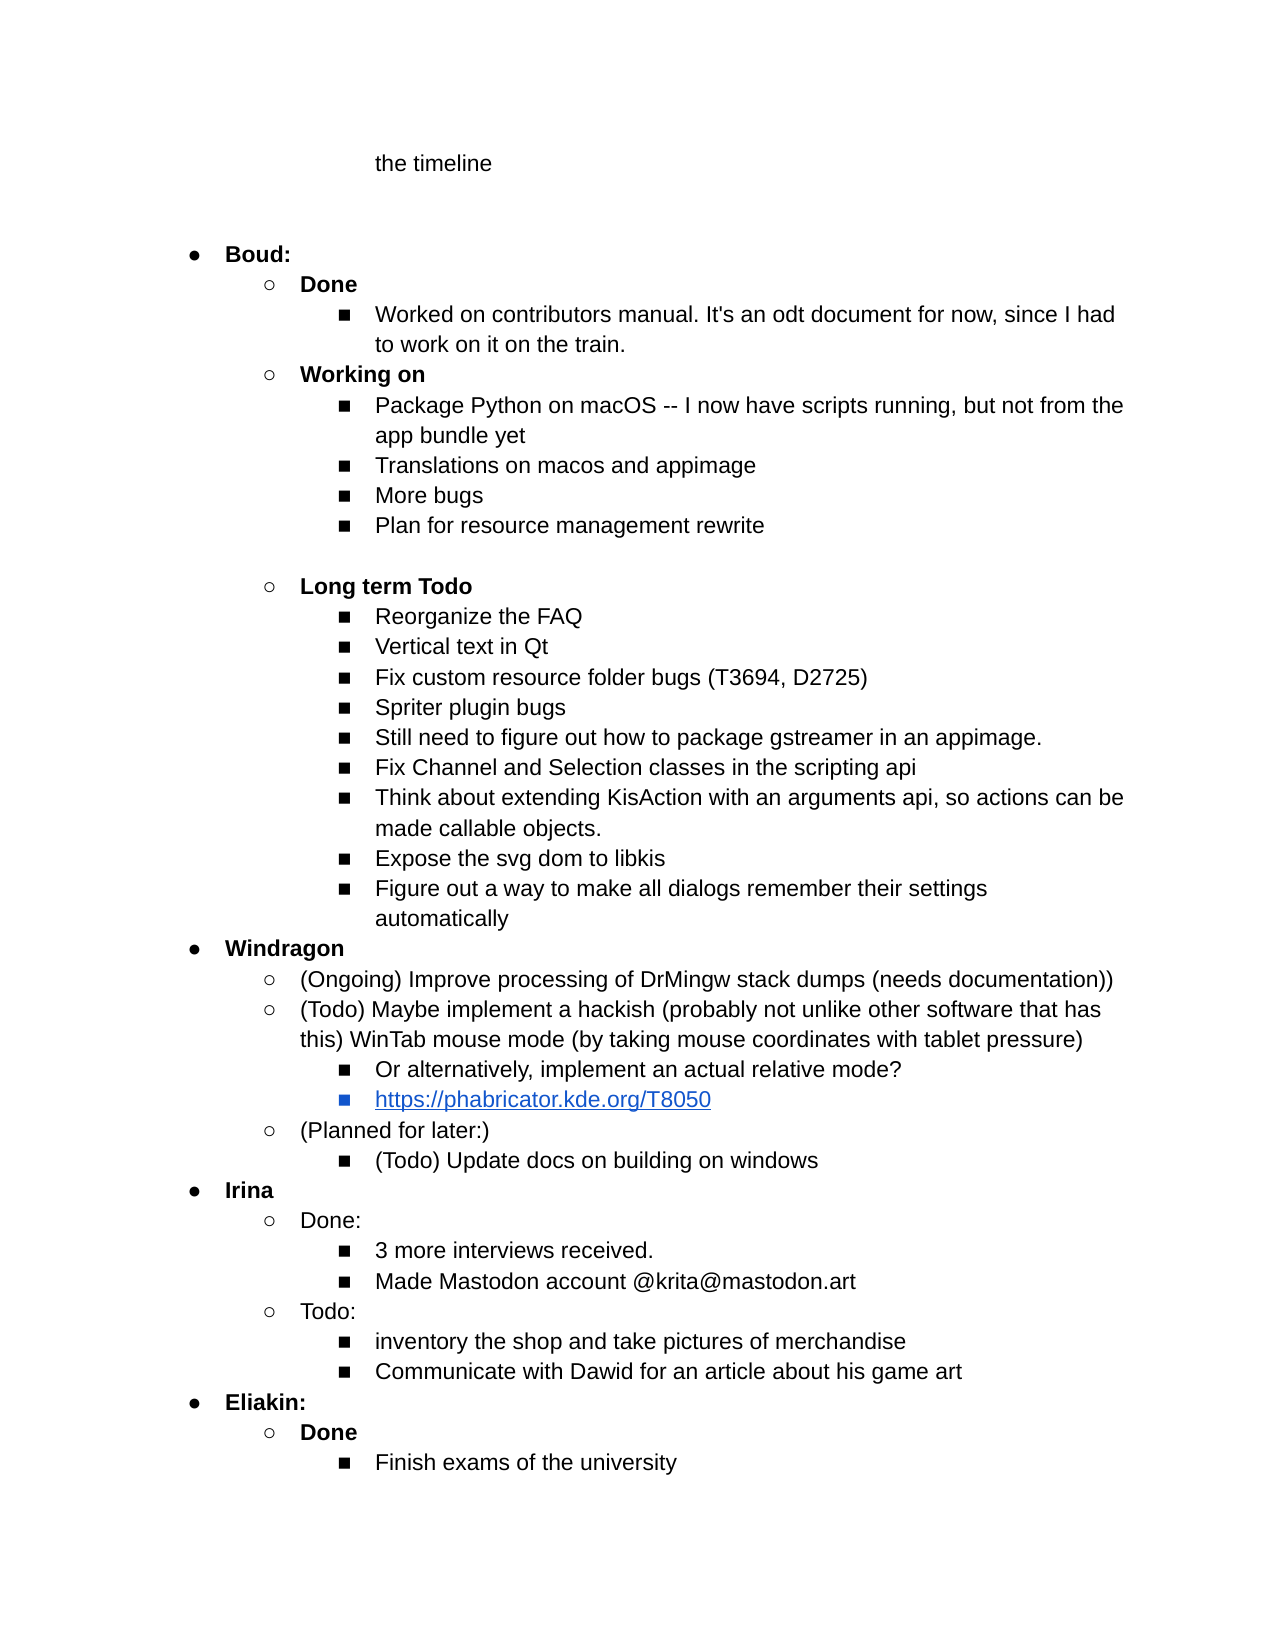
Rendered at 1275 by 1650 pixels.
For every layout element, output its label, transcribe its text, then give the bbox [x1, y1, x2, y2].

list Working on [262, 361, 1125, 388]
list (Todo) Maybe implement a hackish (probably not unlike other software that has this) WinTab mouse mode (by taking mouse coordinates with tablet pressure) [262, 996, 1125, 1052]
list (Todo) Update docs on building on windows [337, 1147, 1125, 1173]
list Figure out a way to make all dialogs remember their settings automatically [337, 875, 1125, 932]
list Translations on macos and appimage [337, 452, 1125, 478]
list Todo: [262, 1298, 1125, 1324]
list Communicate with Dawid for an article about his game art [337, 1358, 1125, 1385]
list Fix Channel and Selection classes in the scripting api [337, 754, 1125, 781]
list Long term Todo [262, 573, 1125, 599]
list Made Mastodon account @krita@mastodon.art [337, 1268, 1125, 1294]
list Spriter plugin bugs [337, 694, 1125, 720]
list Still need to figure out how to package gstreamer in an appimage. [337, 724, 1125, 750]
list Windragon [187, 935, 1125, 962]
list Done: [262, 1207, 1125, 1234]
list Finish exams of the university [337, 1449, 1125, 1475]
list Package Python on macOS -- I now have scripts running, but not from the app bundle yet [337, 392, 1125, 448]
list Plan for resource management rewrite [337, 512, 1125, 539]
list Fix custom resource folder bugs (T3694, D2725) [337, 663, 1125, 690]
list Eliakin: [187, 1388, 1125, 1415]
list Vertical text in Qt [337, 633, 1125, 660]
list Think about extending KisAction with an arguments api, so actions can be made callable objects. [337, 784, 1125, 841]
list Irina [187, 1177, 1125, 1203]
list https://phabricator.kde.org/T8050 [337, 1086, 1125, 1113]
list Reorganize the FAQ [337, 603, 1125, 629]
list Done [262, 1419, 1125, 1445]
list inventory the shop and take pictures of merchandise [337, 1328, 1125, 1354]
list Done [262, 271, 1125, 297]
list (Planned for later:) [262, 1117, 1125, 1143]
list (Ongoing) Improve processing of DrMingw stack dumps (needs documentation)) [262, 966, 1125, 992]
list the timeline [337, 150, 1125, 176]
list Or alternatively, implement an actual relative mode? [337, 1056, 1125, 1083]
list Expose the svg dom to libkis [337, 845, 1125, 871]
list More bugs [337, 482, 1125, 509]
list 3 more interviews received. [337, 1237, 1125, 1264]
list Worked on contributors manual. It's an odt document for now, since I had to work on it on the train. [337, 301, 1125, 358]
list Boud: [187, 241, 1125, 267]
